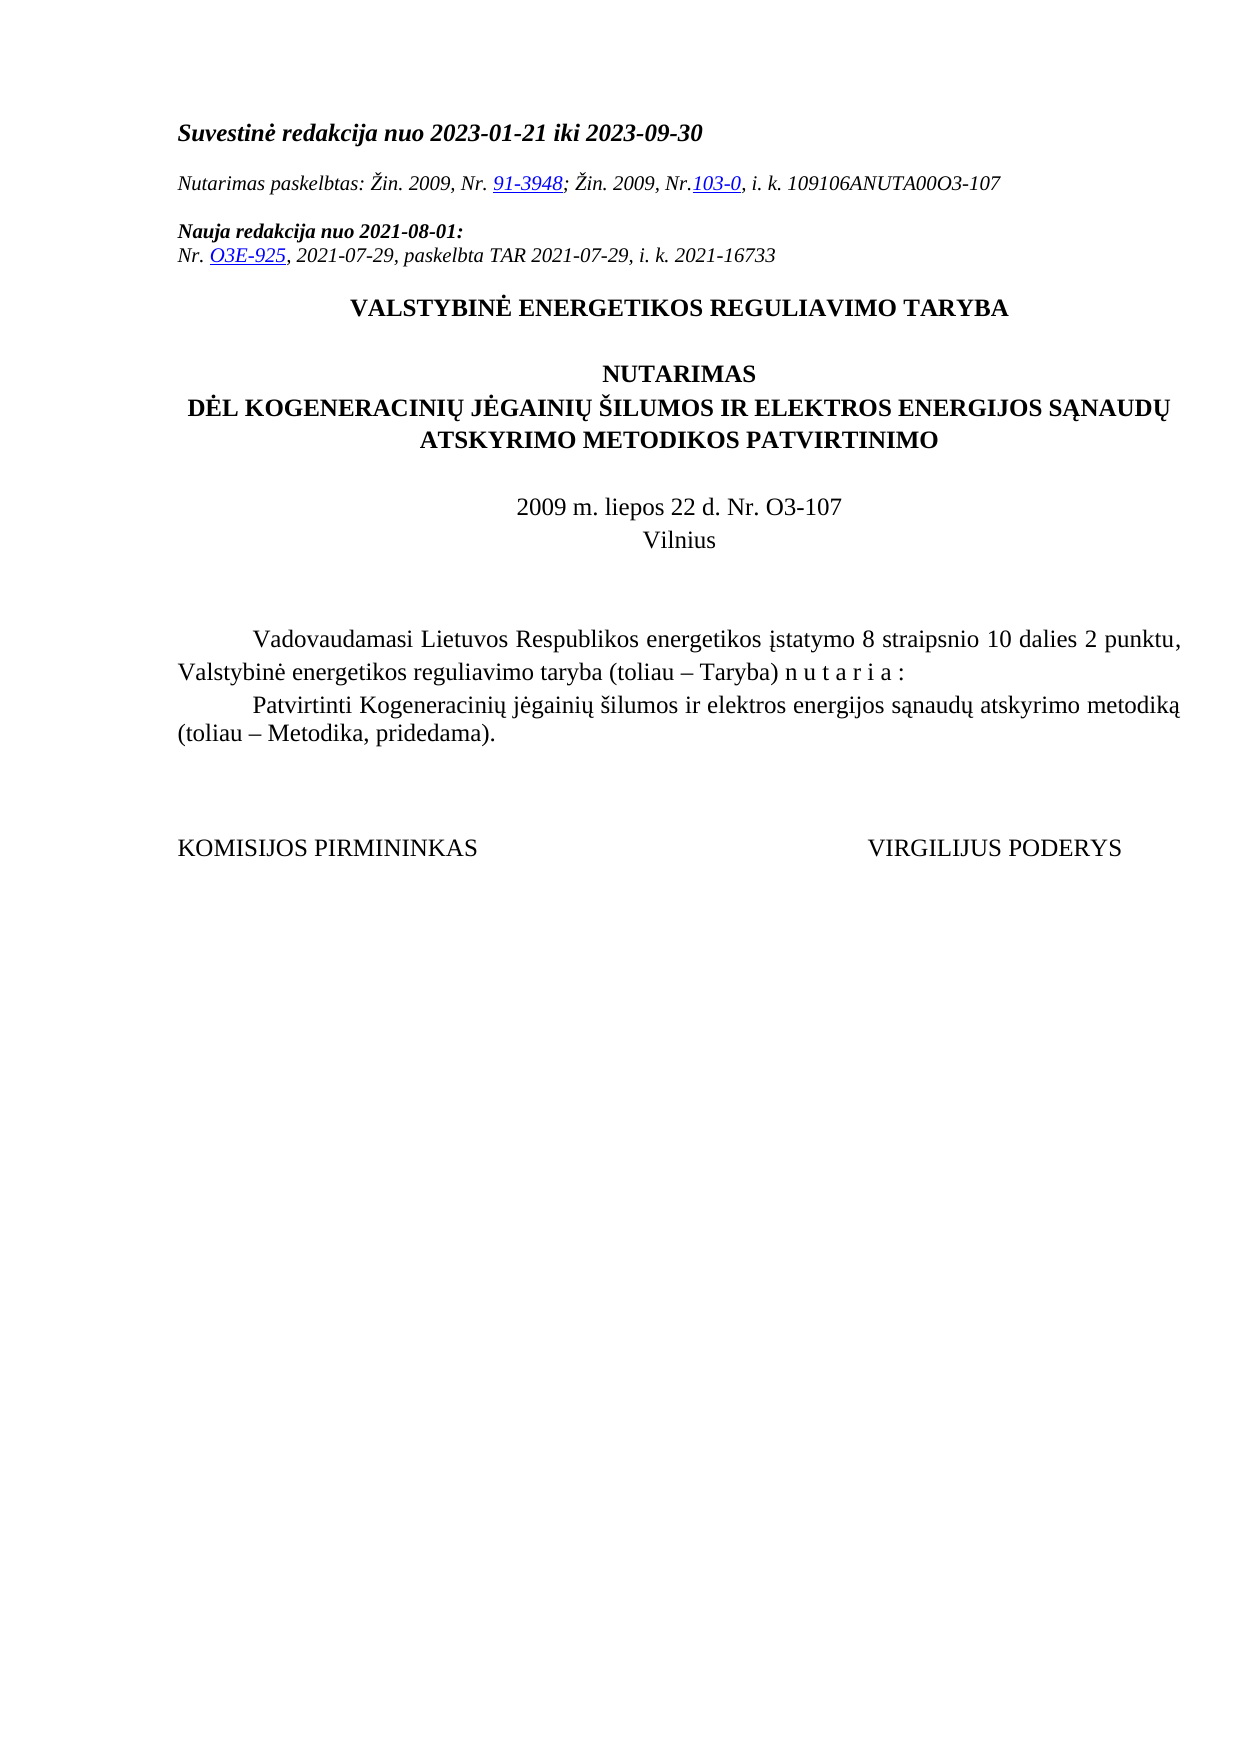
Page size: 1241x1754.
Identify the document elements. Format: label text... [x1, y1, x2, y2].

text 2009 m. liepos 22 d. Nr. O3-107 [177, 492, 1181, 520]
text NUTARIMAS [177, 359, 1181, 388]
text Suvestinė redakcija nuo 2023-01-21 iki 2023-09-30 [177, 118, 1181, 147]
text Nutarimas paskelbtas: Žin. 2009, Nr. 91-3948; Žin. 2009, Nr.103-0, i. k. 109106ANUTA00O3-107 [177, 171, 1181, 195]
text vALSTYBINĖ ENERGETIKOS REGULIAVIMO TARYBA [177, 293, 1181, 322]
text Komisijos pirmininkas Virgilijus Poderys [177, 833, 1181, 862]
text Vilnius [177, 525, 1181, 553]
text Nauja redakcija nuo 2021-08-01: [177, 219, 1181, 243]
text Nr. O3E-925, 2021-07-29, paskelbta TAR 2021-07-29, i. k. 2021-16733 [177, 243, 1181, 267]
text Vadovaudamasi Lietuvos Respublikos energetikos įstatymo 8 straipsnio 10 dalies 2 punktu, Valstybinė energetikos reguliavimo taryba (toliau – Taryba) nutaria: [177, 624, 1181, 686]
text Patvirtinti Kogeneracinių jėgainių šilumos ir elektros energijos sąnaudų atskyrimo metodiką (toliau – Metodika, pridedama). [177, 690, 1181, 747]
text DĖL KOGENERACINIŲ JĖGAINIŲ ŠILUMOS IR ELEKTROS ENERGIJOS SĄNAUDŲ ATSKYRIMO METODIKOS PATVIRTINIMO [177, 393, 1181, 454]
